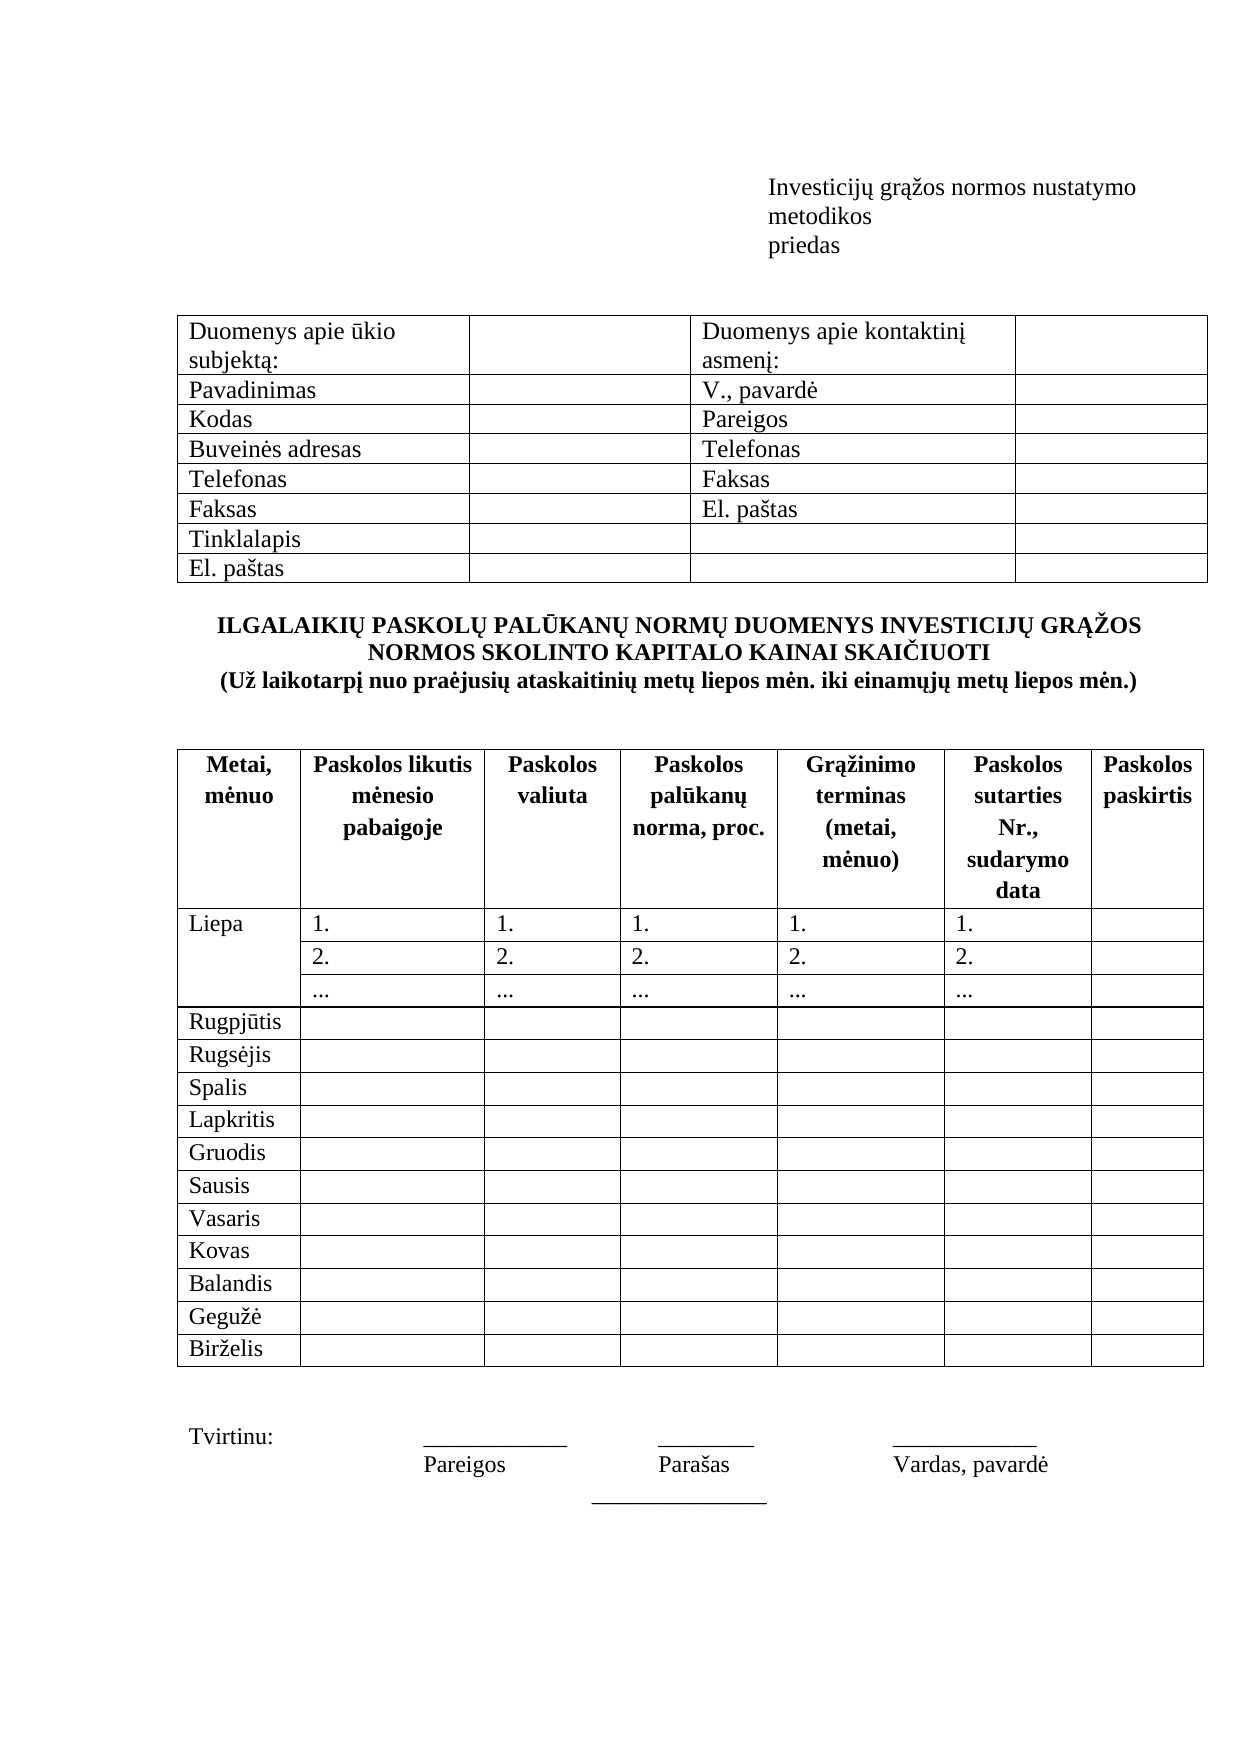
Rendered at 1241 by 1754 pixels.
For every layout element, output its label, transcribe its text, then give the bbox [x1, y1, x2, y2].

table_cell [1092, 1204, 1203, 1235]
table_cell [621, 1073, 777, 1104]
table_cell 1. [301, 909, 484, 941]
table_cell [485, 1073, 620, 1104]
table_cell [1016, 494, 1207, 523]
table_cell [470, 524, 690, 552]
table_cell V., pavardė [691, 375, 1015, 403]
table_header Paskolos likutis mėnesio pabaigoje [301, 750, 484, 908]
table_header ________ Parašas [647, 1423, 882, 1478]
table_cell [1092, 1138, 1203, 1170]
table_cell [621, 1302, 777, 1333]
table_header ____________ Pareigos [412, 1423, 647, 1478]
table_cell [485, 1106, 620, 1137]
text ILGALAIKIŲ PASKOLŲ PALŪKANŲ NORMŲ DUOMENYS INVESTICIJŲ GRĄŽOS NORMOS SKOLINTO KAPITALO KAINAI SKAIČIUOTI [177, 611, 1181, 666]
table_cell Pareigos [691, 405, 1015, 433]
table_header Paskolos valiuta [485, 750, 620, 908]
table_cell ... [301, 975, 484, 1006]
table_header [1016, 316, 1207, 374]
table_cell [1092, 942, 1203, 974]
table_header Tvirtinu: [177, 1423, 412, 1478]
table_cell [621, 1171, 777, 1203]
text Investicijų grąžos normos nustatymo [768, 172, 1181, 201]
table_cell [1092, 1171, 1203, 1203]
table_header Paskolos palūkanų norma, proc. [621, 750, 777, 908]
table_cell [945, 1204, 1091, 1235]
table_cell 2. [945, 942, 1091, 974]
table_cell [1016, 524, 1207, 552]
table_cell [945, 1008, 1091, 1039]
table_cell Pavadinimas [178, 375, 469, 403]
table_cell [485, 1204, 620, 1235]
table_cell [1016, 554, 1207, 582]
table_cell [301, 1236, 484, 1268]
table_cell [470, 375, 690, 403]
table_cell Vasaris [178, 1204, 300, 1235]
table_cell [621, 1335, 777, 1366]
table_cell [778, 1302, 944, 1333]
table_cell Gruodis [178, 1138, 300, 1170]
table_cell Balandis [178, 1269, 300, 1301]
table_cell [470, 494, 690, 523]
table_cell [621, 1269, 777, 1301]
table_cell [691, 524, 1015, 552]
table_cell [621, 1204, 777, 1235]
table_cell Faksas [691, 464, 1015, 493]
table_cell [778, 1204, 944, 1235]
table_cell [1092, 975, 1203, 1006]
table_header Metai, mėnuo [178, 750, 300, 908]
table_cell [778, 1040, 944, 1072]
table_cell [301, 1040, 484, 1072]
table_cell [621, 1106, 777, 1137]
table_cell [470, 464, 690, 493]
table_cell Telefonas [691, 434, 1015, 463]
table_cell ... [485, 975, 620, 1006]
table_cell [485, 1171, 620, 1203]
table_cell [945, 1335, 1091, 1366]
table_cell [1092, 1040, 1203, 1072]
table_cell [691, 554, 1015, 582]
table_cell [945, 1106, 1091, 1137]
table_cell [1016, 434, 1207, 463]
table_cell [945, 1269, 1091, 1301]
table_header [470, 316, 690, 374]
table_cell El. paštas [178, 554, 469, 582]
table_cell [945, 1138, 1091, 1170]
table_cell [778, 1236, 944, 1268]
table_cell [1092, 1335, 1203, 1366]
table_cell [1092, 909, 1203, 941]
table_cell Faksas [178, 494, 469, 523]
table_header Duomenys apie ūkio subjektą: [178, 316, 469, 374]
table_cell [301, 1171, 484, 1203]
table_cell [621, 1138, 777, 1170]
table_cell Birželis [178, 1335, 300, 1366]
table_cell [1092, 1008, 1203, 1039]
table_cell 2. [621, 942, 777, 974]
table_cell [621, 1008, 777, 1039]
table_cell Kovas [178, 1236, 300, 1268]
table_cell [1092, 1073, 1203, 1104]
table_cell [485, 1335, 620, 1366]
table_cell [301, 1106, 484, 1137]
table_header Duomenys apie kontaktinį asmenį: [691, 316, 1015, 374]
table_cell Telefonas [178, 464, 469, 493]
table_cell [485, 1269, 620, 1301]
text priedas [768, 230, 1181, 259]
table_cell [778, 1269, 944, 1301]
table_cell [945, 1302, 1091, 1333]
table_header Paskolos paskirtis [1092, 750, 1203, 908]
text (Už laikotarpį nuo praėjusių ataskaitinių metų liepos mėn. iki einamųjų metų liepos mėn.) [177, 666, 1181, 694]
table_cell Buveinės adresas [178, 434, 469, 463]
table_cell 1. [778, 909, 944, 941]
table_cell ... [778, 975, 944, 1006]
table_cell [1092, 1269, 1203, 1301]
table_cell [485, 1138, 620, 1170]
table_cell [485, 1302, 620, 1333]
table_cell [301, 1073, 484, 1104]
table_cell [470, 554, 690, 582]
table_cell [1016, 405, 1207, 433]
table_cell 2. [485, 942, 620, 974]
table_cell Rugsėjis [178, 1040, 300, 1072]
table_cell [485, 1040, 620, 1072]
table_cell ... [621, 975, 777, 1006]
table_cell Spalis [178, 1073, 300, 1104]
table_cell Lapkritis [178, 1106, 300, 1137]
table_cell [470, 405, 690, 433]
table_cell Gegužė [178, 1302, 300, 1333]
table_cell [778, 1138, 944, 1170]
table_cell [470, 434, 690, 463]
table_cell [301, 1008, 484, 1039]
text ______________ [177, 1478, 1181, 1506]
table_cell [485, 1236, 620, 1268]
table_cell [621, 1236, 777, 1268]
table_cell [1092, 1236, 1203, 1268]
table_cell [301, 1302, 484, 1333]
table_cell [1092, 1302, 1203, 1333]
table_cell [945, 1040, 1091, 1072]
table_cell 1. [945, 909, 1091, 941]
table_cell [1016, 375, 1207, 403]
table_cell [301, 1138, 484, 1170]
table_cell Rugpjūtis [178, 1008, 300, 1039]
text metodikos [768, 201, 1181, 230]
table_cell [945, 1236, 1091, 1268]
table_cell Tinklalapis [178, 524, 469, 552]
table_cell [778, 1106, 944, 1137]
table_cell [778, 1073, 944, 1104]
table_cell Kodas [178, 405, 469, 433]
table_cell [778, 1008, 944, 1039]
table_cell [945, 1171, 1091, 1203]
table_cell [485, 1008, 620, 1039]
table_cell Sausis [178, 1171, 300, 1203]
table_cell [1016, 464, 1207, 493]
table_cell ... [945, 975, 1091, 1006]
table_cell Liepa [178, 909, 300, 1006]
table_cell [301, 1335, 484, 1366]
table_header ____________ Vardas, pavardė [882, 1423, 1116, 1478]
table_cell 2. [778, 942, 944, 974]
table_cell 1. [621, 909, 777, 941]
table_cell 2. [301, 942, 484, 974]
table_header Grąžinimo terminas (metai, mėnuo) [778, 750, 944, 908]
table_cell 1. [485, 909, 620, 941]
table_cell [778, 1171, 944, 1203]
table_header Paskolos sutarties Nr., sudarymo data [945, 750, 1091, 908]
table_cell [301, 1269, 484, 1301]
table_cell [301, 1204, 484, 1235]
table_cell [945, 1073, 1091, 1104]
table_cell [621, 1040, 777, 1072]
table_cell El. paštas [691, 494, 1015, 523]
table_cell [1092, 1106, 1203, 1137]
table_cell [778, 1335, 944, 1366]
